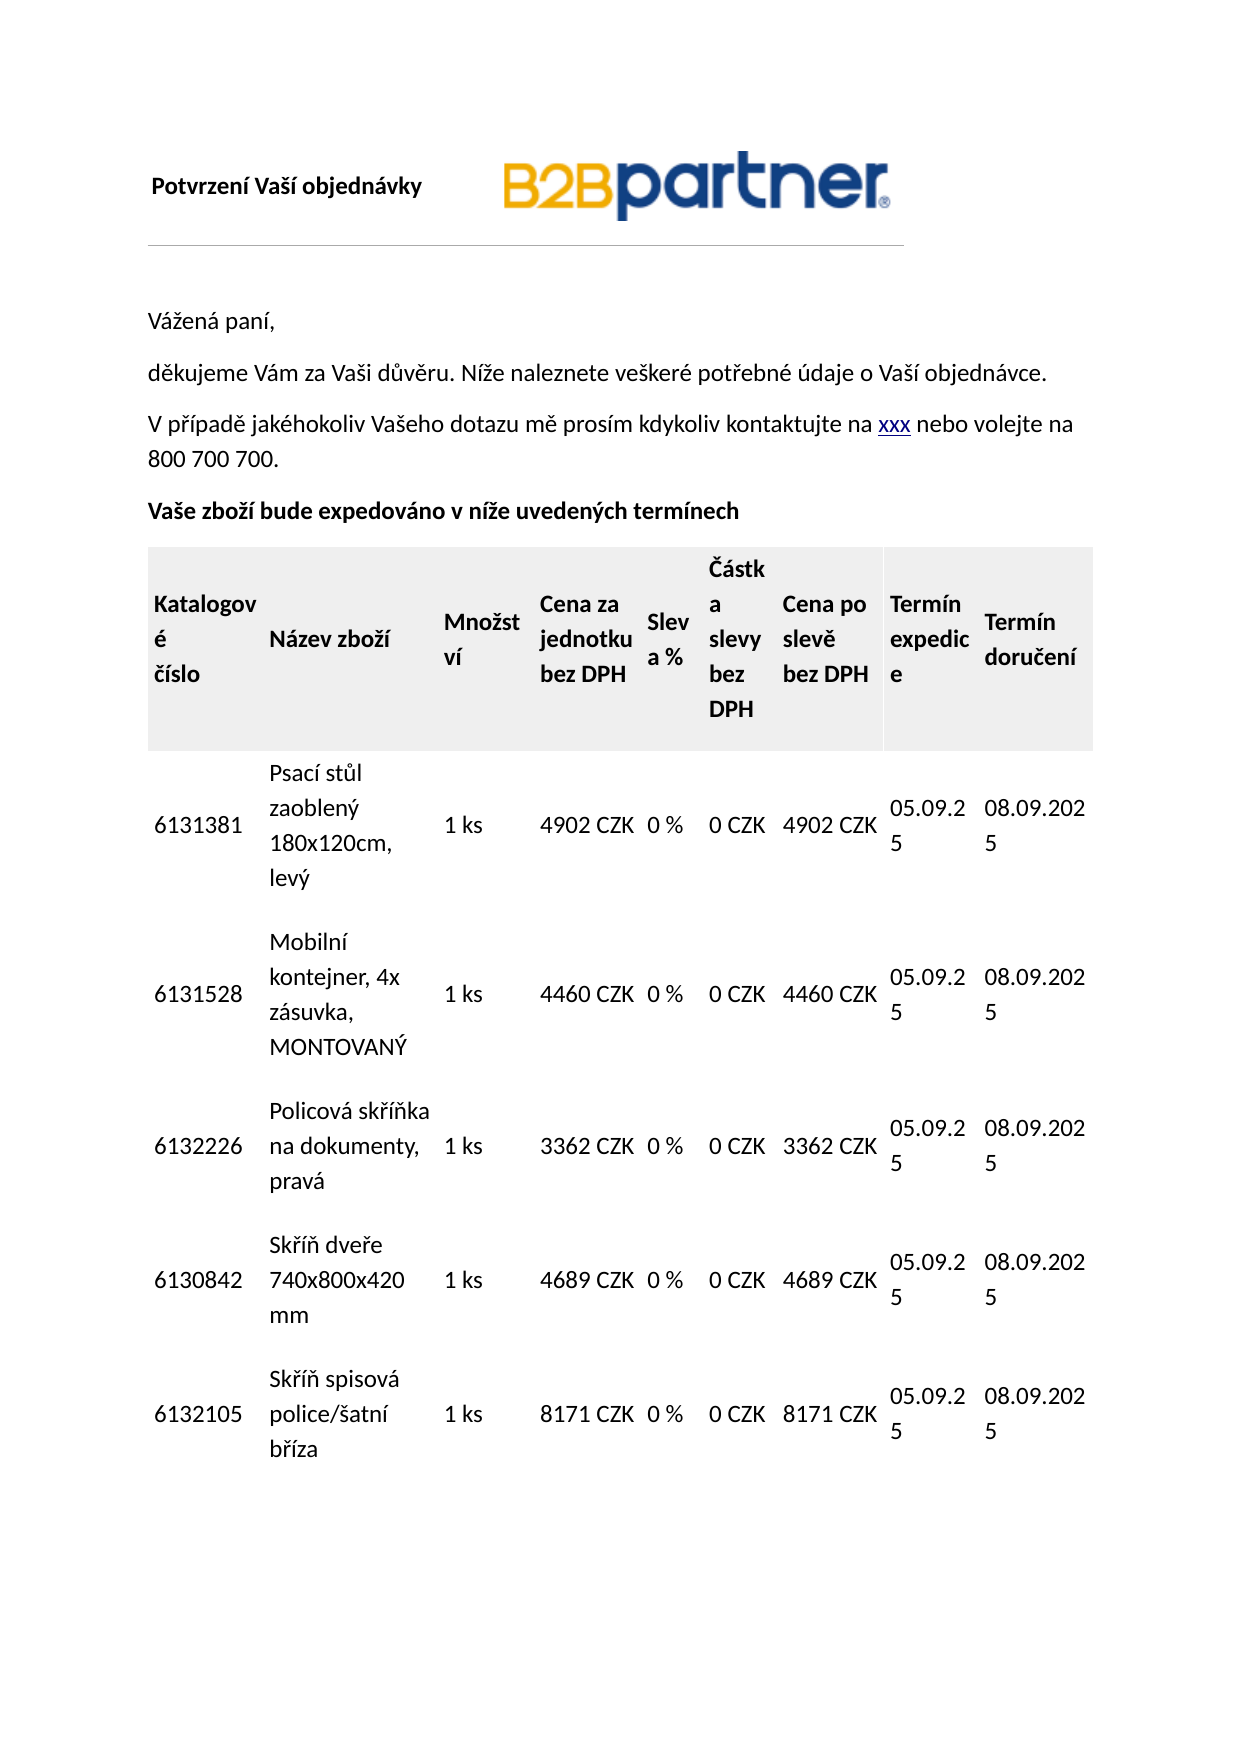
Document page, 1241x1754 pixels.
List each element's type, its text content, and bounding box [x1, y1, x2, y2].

table_cell 6132226 [148, 1089, 263, 1223]
table_header [433, 148, 501, 245]
table_cell 6132105 [148, 1357, 263, 1491]
table_cell 6130842 [148, 1223, 263, 1357]
table_cell Policová skříňka na dokumenty, pravá [263, 1089, 437, 1223]
table_cell 1 ks [437, 1357, 534, 1491]
text děkujeme Vám za Vaši důvěru. Níže naleznete veškeré potřebné údaje o Vaší objednávce. [148, 357, 1093, 387]
table_cell 1 ks [437, 751, 534, 920]
table_cell 1 ks [437, 1089, 534, 1223]
table_cell 0 % [641, 1357, 703, 1491]
table_cell 0 CZK [703, 1223, 776, 1357]
table_cell 05.09.25 [884, 1357, 978, 1491]
table_cell 08.09.2025 [978, 1223, 1093, 1357]
table_header Termín doručení [978, 547, 1093, 751]
table_header Množství [437, 547, 534, 751]
table_cell 05.09.25 [884, 920, 978, 1089]
table_cell 0 CZK [703, 751, 776, 920]
table_cell 8171 CZK [776, 1357, 883, 1491]
table_cell 05.09.25 [884, 1223, 978, 1357]
table_header Termín expedice [884, 547, 978, 751]
table_cell Skříň spisová police/šatní bříza [263, 1357, 437, 1491]
table_cell 6131381 [148, 751, 263, 920]
table_cell 4689 CZK [534, 1223, 641, 1357]
text V případě jakéhokoliv Vašeho dotazu mě prosím kdykoliv kontaktujte na xxx nebo volejte na 800 700 700. [148, 409, 1093, 474]
table_header Katalogové číslo [148, 547, 263, 751]
table_cell 3362 CZK [776, 1089, 883, 1223]
table_cell 0 % [641, 1089, 703, 1223]
table_header Částka slevy bez DPH [703, 547, 776, 751]
table_cell 1 ks [437, 1223, 534, 1357]
table_header [501, 148, 903, 245]
table_cell 08.09.2025 [978, 1357, 1093, 1491]
table_cell 08.09.2025 [978, 920, 1093, 1089]
table_cell Mobilní kontejner, 4x zásuvka, MONTOVANÝ [263, 920, 437, 1089]
table_cell 0 % [641, 751, 703, 920]
table_cell Skříň dveře 740x800x420 mm [263, 1223, 437, 1357]
table_cell 0 CZK [703, 1357, 776, 1491]
table_cell 0 % [641, 1223, 703, 1357]
table_header Sleva % [641, 547, 703, 751]
table_cell 05.09.25 [884, 751, 978, 920]
table_cell 1 ks [437, 920, 534, 1089]
table_cell 4902 CZK [776, 751, 883, 920]
table_cell 8171 CZK [534, 1357, 641, 1491]
table_cell 4460 CZK [776, 920, 883, 1089]
table_cell 08.09.2025 [978, 1089, 1093, 1223]
table_cell 0 % [641, 920, 703, 1089]
table_cell 08.09.2025 [978, 751, 1093, 920]
table_cell 4902 CZK [534, 751, 641, 920]
table_cell 0 CZK [703, 920, 776, 1089]
table_cell [148, 246, 903, 305]
table_header Název zboží [263, 547, 437, 751]
table_cell 0 CZK [703, 1089, 776, 1223]
table_cell 05.09.25 [884, 1089, 978, 1223]
text Vážená paní, [148, 305, 1093, 336]
text Vaše zboží bude expedováno v níže uvedených termínech [148, 495, 1093, 526]
table_cell 6131528 [148, 920, 263, 1089]
table_cell 3362 CZK [534, 1089, 641, 1223]
table_header Cena za jednotku bez DPH [534, 547, 641, 751]
table_cell 4460 CZK [534, 920, 641, 1089]
table_header Cena po slevě bez DPH [776, 547, 883, 751]
table_header Potvrzení Vaší objednávky [148, 148, 433, 245]
table_cell Psací stůl zaoblený 180x120cm, levý [263, 751, 437, 920]
table_cell 4689 CZK [776, 1223, 883, 1357]
